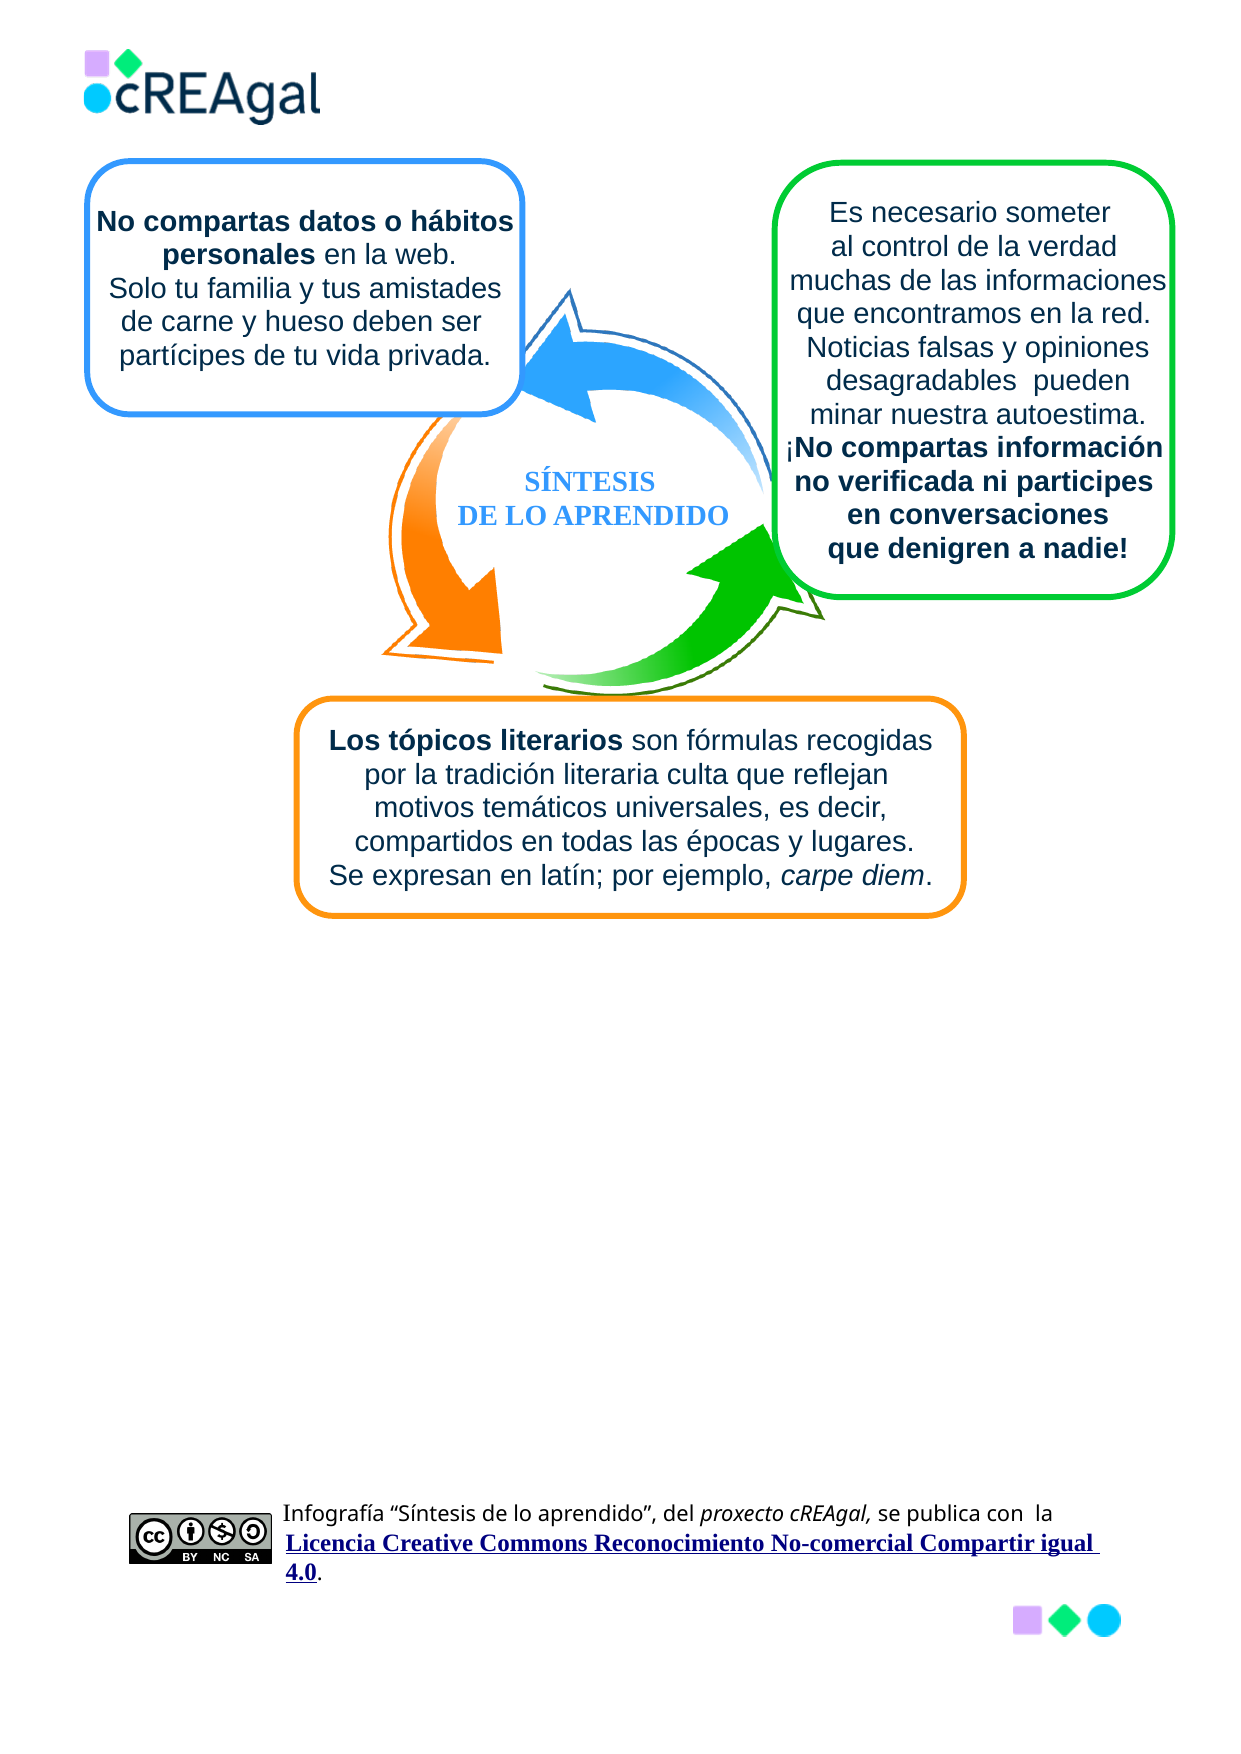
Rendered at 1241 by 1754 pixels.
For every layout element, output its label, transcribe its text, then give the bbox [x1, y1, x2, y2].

text Infografía “Síntesis de lo aprendido”, del proxecto cREAgal, se publica con la Licencia Creative Commons Reconocimiento No-comercial Compartir igual 4.0. [282, 1498, 1122, 1586]
picture [372, 279, 834, 695]
picture [1108, 1604, 1121, 1618]
picture [83, 49, 320, 125]
picture [129, 1513, 272, 1564]
picture [1013, 1604, 1101, 1637]
picture [1107, 1623, 1121, 1637]
